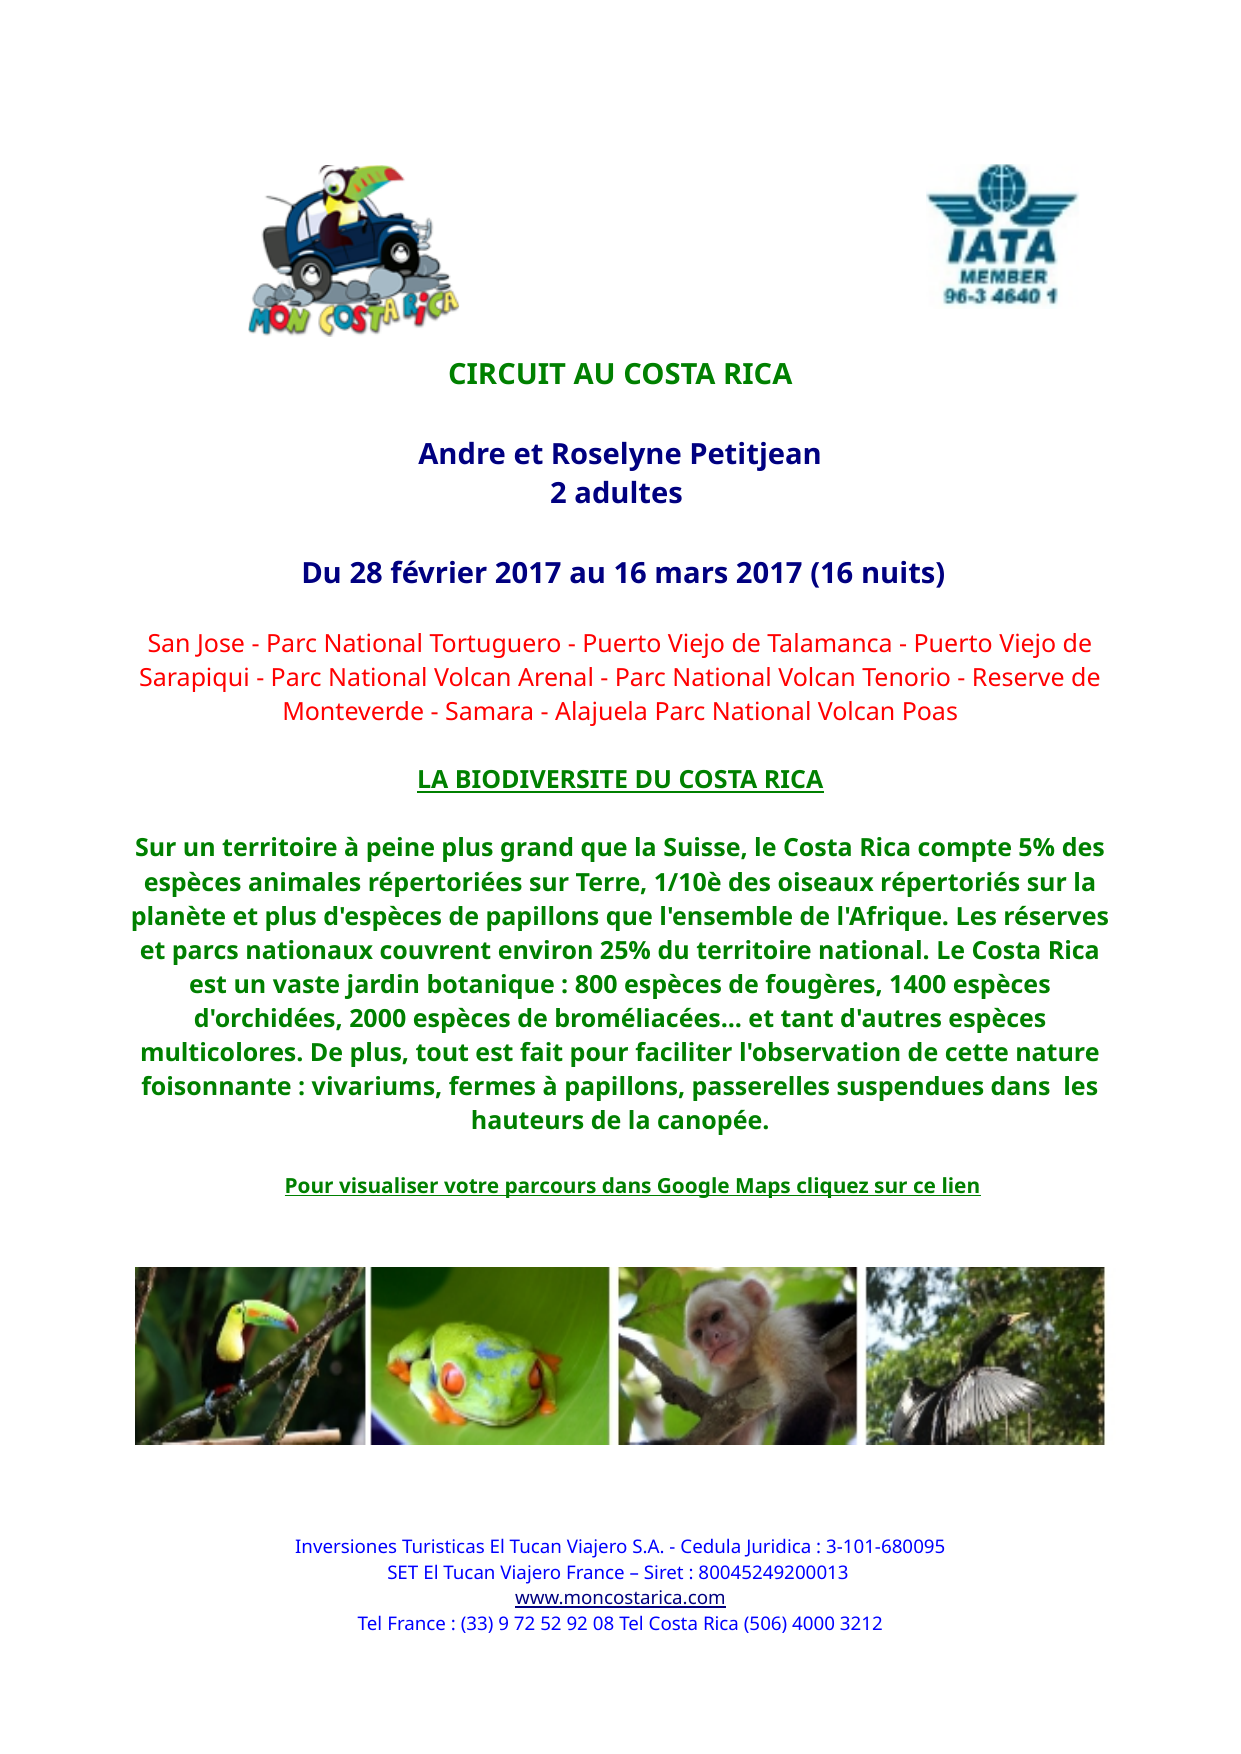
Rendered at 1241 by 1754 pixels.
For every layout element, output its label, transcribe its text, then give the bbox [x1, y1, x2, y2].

text Pour visualiser votre parcours dans Google Maps cliquez sur ce lien [118, 1171, 1146, 1199]
text 2 adultes [118, 473, 1122, 512]
text Sur un territoire à peine plus grand que la Suisse, le Costa Rica compte 5% des espèces animales répertoriées sur Terre, 1/10è des oiseaux répertoriés sur la planète et plus d'espèces de papillons que l'ensemble de l'Afrique. Les réserves et parcs nationaux couvrent environ 25% du territoire national. Le Costa Rica est un vaste jardin botanique : 800 espèces de fougères, 1400 espèces d'orchidées, 2000 espèces de broméliacées... et tant d'autres espèces multicolores. De plus, tout est fait pour faciliter l'observation de cette nature foisonnante : vivariums, fermes à papillons, passerelles suspendues dans les hauteurs de la canopée. [118, 830, 1122, 1137]
table_header [118, 118, 620, 353]
picture [248, 165, 460, 337]
text Andre et Roselyne Petitjean [118, 433, 1122, 473]
text CIRCUIT AU COSTA RICA [118, 353, 1122, 393]
text LA BIODIVERSITE DU COSTA RICA [118, 762, 1122, 796]
table_header [620, 118, 1122, 353]
picture [135, 1267, 1116, 1445]
text San Jose - Parc National Tortuguero - Puerto Viejo de Talamanca - Puerto Viejo de Sarapiqui - Parc National Volcan Arenal - Parc National Volcan Tenorio - Reserve de Monteverde - Samara - Alajuela Parc National Volcan Poas [118, 626, 1122, 728]
text Du 28 février 2017 au 16 mars 2017 (16 nuits) [118, 552, 1122, 592]
picture [926, 164, 1080, 309]
